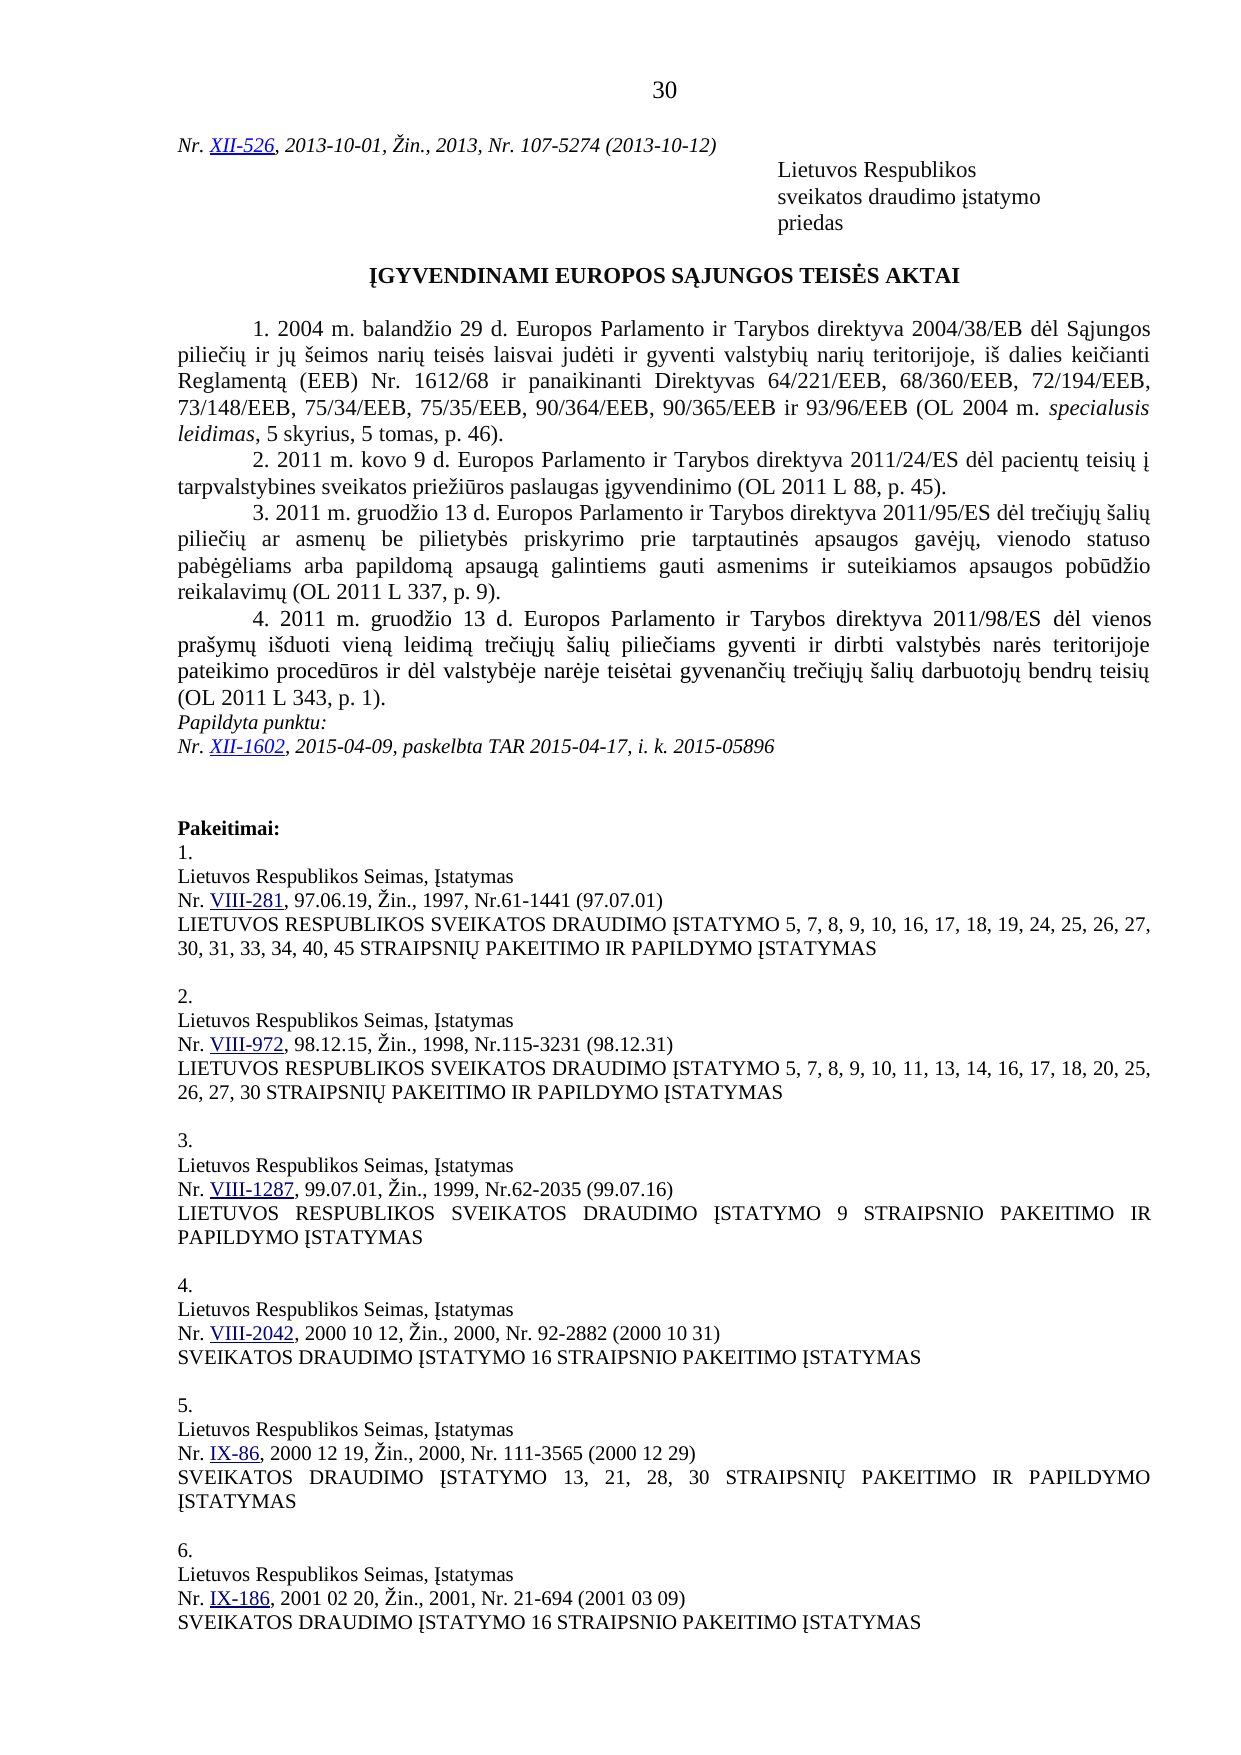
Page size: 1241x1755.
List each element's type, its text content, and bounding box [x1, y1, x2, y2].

text Lietuvos Respublikos Seimas, Įstatymas [177, 1417, 1152, 1441]
text 4. [177, 1273, 1152, 1297]
text Lietuvos Respublikos [177, 157, 1152, 183]
text Nr. IX-186, 2001 02 20, Žin., 2001, Nr. 21-694 (2001 03 09) [177, 1586, 1152, 1610]
text Pakeitimai: [177, 816, 1152, 840]
text priedas [177, 209, 1152, 236]
subtitle SVEIKATOS DRAUDIMO ĮSTATYMO 16 STRAIPSNIO PAKEITIMO ĮSTATYMAS [177, 1610, 1152, 1634]
text Nr. VIII-281, 97.06.19, Žin., 1997, Nr.61-1441 (97.07.01) [177, 888, 1152, 912]
text SVEIKATOS DRAUDIMO ĮSTATYMO 13, 21, 28, 30 STRAIPSNIŲ PAKEITIMO IR PAPILDYMO ĮSTATYMAS [177, 1465, 1152, 1513]
text Lietuvos Respublikos Seimas, Įstatymas [177, 1008, 1152, 1032]
text Nr. XII-526, 2013-10-01, Žin., 2013, Nr. 107-5274 (2013-10-12) [177, 132, 1152, 157]
text Lietuvos Respublikos Seimas, Įstatymas [177, 1297, 1152, 1321]
subtitle SVEIKATOS DRAUDIMO ĮSTATYMO 16 STRAIPSNIO PAKEITIMO ĮSTATYMAS [177, 1345, 1152, 1369]
text LIETUVOS RESPUBLIKOS SVEIKATOS DRAUDIMO ĮSTATYMO 5, 7, 8, 9, 10, 11, 13, 14, 16, 17, 18, 20, 25, 26, 27, 30 STRAIPSNIŲ PAKEITIMO IR PAPILDYMO ĮSTATYMAS [177, 1056, 1152, 1104]
text Nr. XII-1602, 2015-04-09, paskelbta TAR 2015-04-17, i. k. 2015-05896 [177, 734, 1152, 758]
text 5. [177, 1393, 1152, 1417]
text sveikatos draudimo įstatymo [177, 183, 1152, 209]
text LIETUVOS RESPUBLIKOS SVEIKATOS DRAUDIMO ĮSTATYMO 5, 7, 8, 9, 10, 16, 17, 18, 19, 24, 25, 26, 27, 30, 31, 33, 34, 40, 45 STRAIPSNIŲ PAKEITIMO IR PAPILDYMO ĮSTATYMAS [177, 912, 1152, 960]
text Nr. VIII-2042, 2000 10 12, Žin., 2000, Nr. 92-2882 (2000 10 31) [177, 1321, 1152, 1345]
text 2. 2011 m. kovo 9 d. Europos Parlamento ir Tarybos direktyva 2011/24/ES dėl pacientų teisių į tarpvalstybines sveikatos priežiūros paslaugas įgyvendinimo (OL 2011 L 88, p. 45). [177, 446, 1152, 499]
text Nr. VIII-1287, 99.07.01, Žin., 1999, Nr.62-2035 (99.07.16) [177, 1177, 1152, 1201]
text 1. 2004 m. balandžio 29 d. Europos Parlamento ir Tarybos direktyva 2004/38/EB dėl Sąjungos piliečių ir jų šeimos narių teisės laisvai judėti ir gyventi valstybių narių teritorijoje, iš dalies keičianti Reglamentą (EEB) Nr. 1612/68 ir panaikinanti Direktyvas 64/221/EEB, 68/360/EEB, 72/194/EEB, 73/148/EEB, 75/34/EEB, 75/35/EEB, 90/364/EEB, 90/365/EEB ir 93/96/EEB (OL 2004 m. specialusis leidimas, 5 skyrius, 5 tomas, p. 46). [177, 315, 1152, 446]
text Nr. VIII-972, 98.12.15, Žin., 1998, Nr.115-3231 (98.12.31) [177, 1032, 1152, 1056]
text LIETUVOS RESPUBLIKOS SVEIKATOS DRAUDIMO ĮSTATYMO 9 STRAIPSNIO PAKEITIMO IR PAPILDYMO ĮSTATYMAS [177, 1201, 1152, 1249]
text 6. [177, 1537, 1152, 1562]
text Lietuvos Respublikos Seimas, Įstatymas [177, 864, 1152, 888]
text 1. [177, 840, 1152, 864]
text 2. [177, 984, 1152, 1008]
text Lietuvos Respublikos Seimas, Įstatymas [177, 1562, 1152, 1586]
text Nr. IX-86, 2000 12 19, Žin., 2000, Nr. 111-3565 (2000 12 29) [177, 1441, 1152, 1465]
text 3. 2011 m. gruodžio 13 d. Europos Parlamento ir Tarybos direktyva 2011/95/ES dėl trečiųjų šalių piliečių ar asmenų be pilietybės priskyrimo prie tarptautinės apsaugos gavėjų, vienodo statuso pabėgėliams arba papildomą apsaugą galintiems gauti asmenims ir suteikiamos apsaugos pobūdžio reikalavimų (OL 2011 L 337, p. 9). [177, 499, 1152, 604]
text Papildyta punktu: [177, 710, 1152, 734]
text 3. [177, 1128, 1152, 1152]
text ĮGYVENDINAMI EUROPOS SĄJUNGOS TEISĖS AKTAI [177, 262, 1152, 288]
text Lietuvos Respublikos Seimas, Įstatymas [177, 1152, 1152, 1177]
text 4. 2011 m. gruodžio 13 d. Europos Parlamento ir Tarybos direktyva 2011/98/ES dėl vienos prašymų išduoti vieną leidimą trečiųjų šalių piliečiams gyventi ir dirbti valstybės narės teritorijoje pateikimo procedūros ir dėl valstybėje narėje teisėtai gyvenančių trečiųjų šalių darbuotojų bendrų teisių (OL 2011 L 343, p. 1). [177, 604, 1152, 710]
